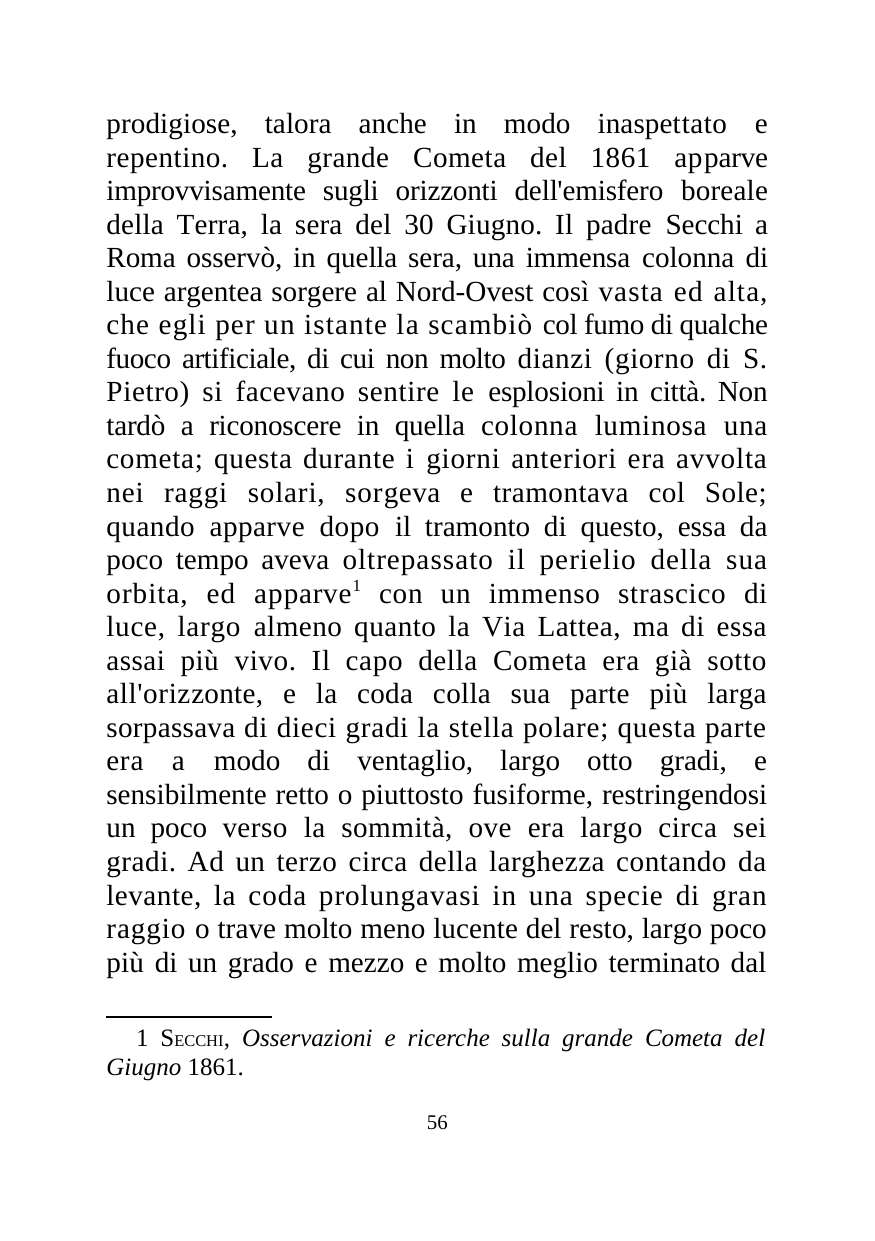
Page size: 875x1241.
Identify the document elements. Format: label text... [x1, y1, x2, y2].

text Secchi, Osservazioni e ricerche sulla grande Cometa del Giugno 1861. [106, 1023, 768, 1080]
text prodigiose, talora anche in modo inaspettato e repentino. La grande Cometa del 1861 apparve improvvisamente sugli orizzonti dell'emisfero boreale della Terra, la sera del 30 Giugno. Il padre Secchi a Roma osservò, in quella sera, una immensa colonna di luce argentea sorgere al Nord-Ovest così vasta ed alta, che egli per un istante la scambiò col fumo di qualche fuoco artificiale, di cui non molto dianzi (giorno di S. Pietro) si facevano sentire le esplosioni in città. Non tardò a riconoscere in quella colonna luminosa una cometa; questa durante i giorni anteriori era avvolta nei raggi solari, sorgeva e tramontava col Sole; quando apparve dopo il tramonto di questo, essa da poco tempo aveva oltrepassato il perielio della sua orbita, ed apparve con un immenso strascico di luce, largo almeno quanto la Via Lattea, ma di essa assai più vivo. Il capo della Cometa era già sotto all'orizzonte, e la coda colla sua parte più larga sorpassava di dieci gradi la stella polare; questa parte era a modo di ventaglio, largo otto gradi, e sensibilmente retto o piuttosto fusiforme, restringendosi un poco verso la sommità, ove era largo circa sei gradi. Ad un terzo circa della larghezza contando da levante, la coda prolungavasi in una specie di gran raggio o trave molto meno lucente del resto, largo poco più di un grado e mezzo e molto meglio terminato dal [106, 106, 768, 978]
